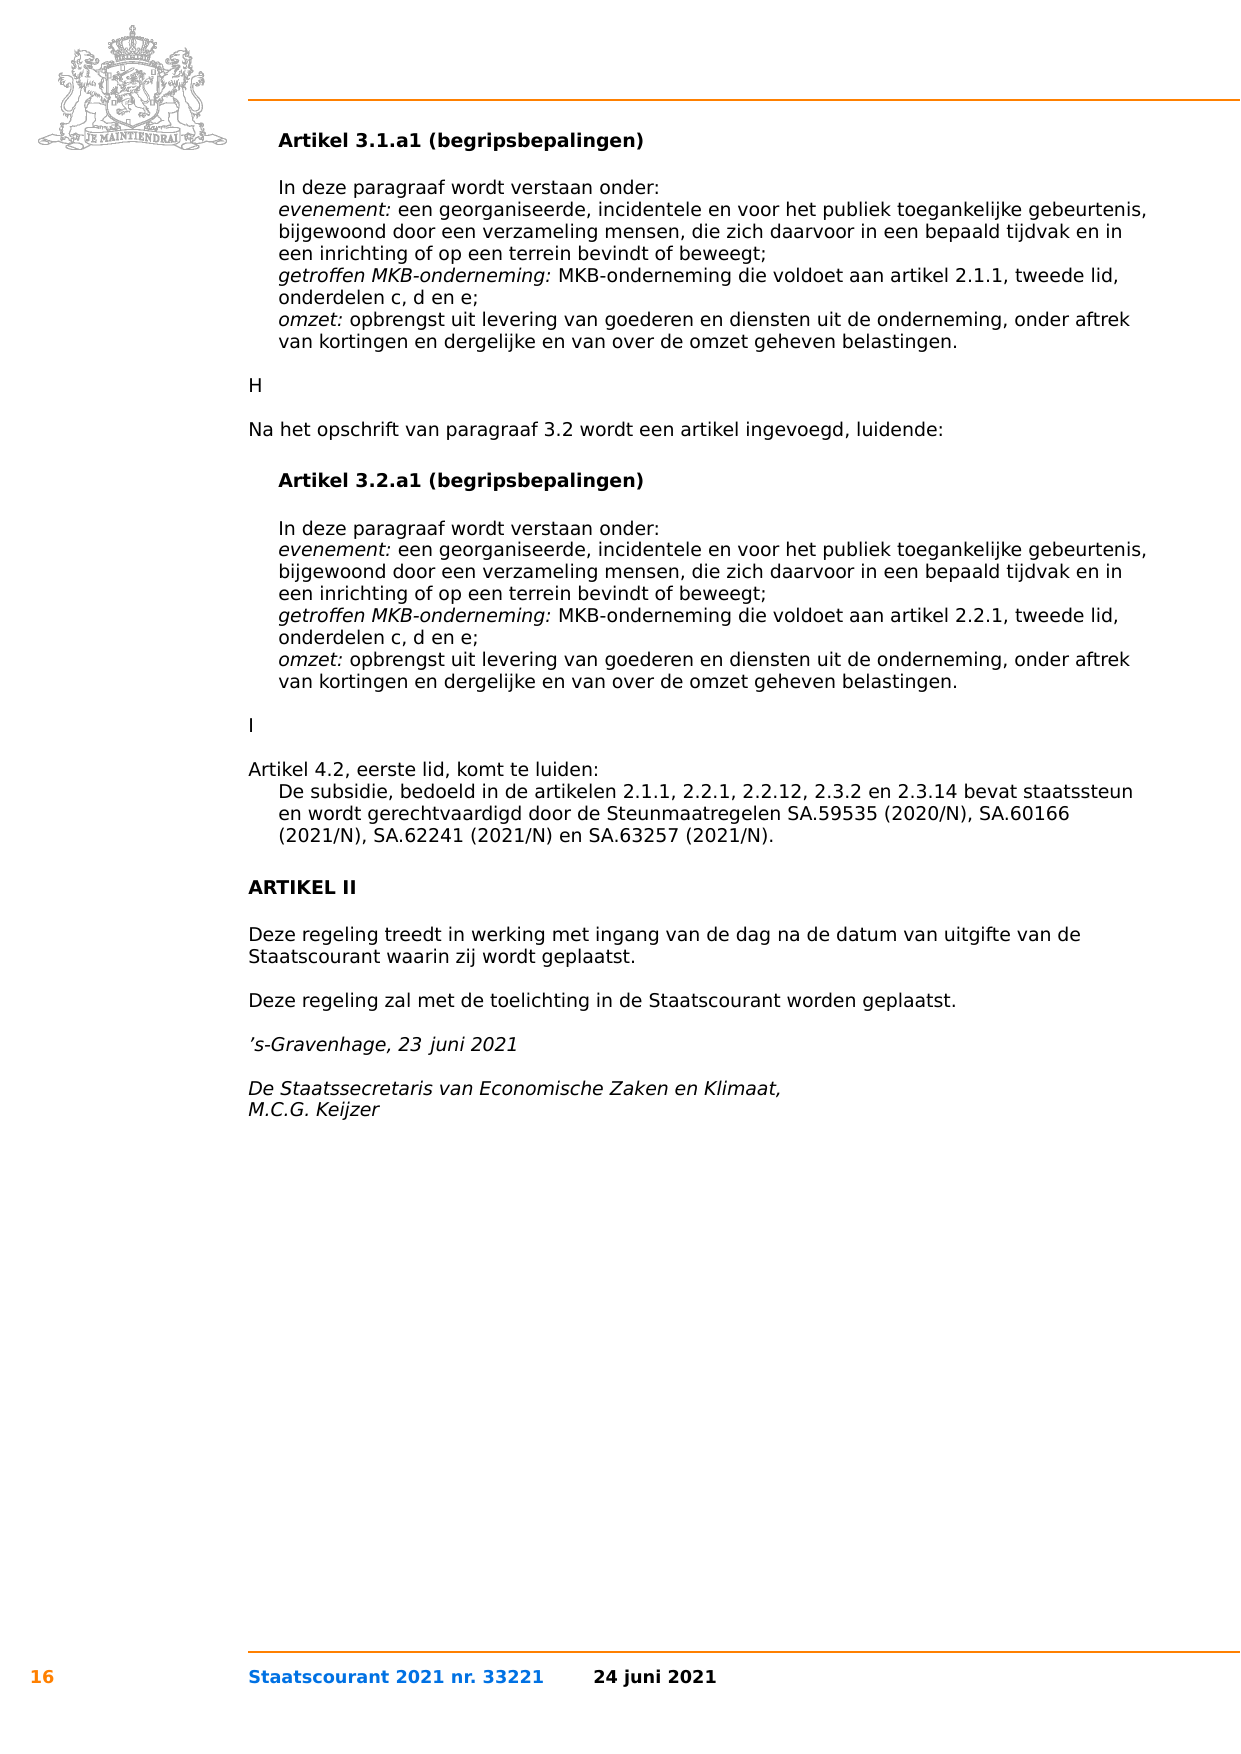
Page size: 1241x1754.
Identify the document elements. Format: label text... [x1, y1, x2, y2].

text Deze regeling treedt in werking met ingang van de dag na de datum van uitgifte van de Staatscourant waarin zij wordt geplaatst. [248, 924, 1163, 968]
text De subsidie, bedoeld in de artikelen 2.1.1, 2.2.1, 2.2.12, 2.3.2 en 2.3.14 bevat staatssteun en wordt gerechtvaardigd door de Steunmaatregelen SA.59535 (2020/N), SA.60166 (2021/N), SA.62241 (2021/N) en SA.63257 (2021/N). [278, 781, 1163, 847]
text De Staatssecretaris van Economische Zaken en Klimaat, M.C.G. Keijzer [248, 1077, 1163, 1121]
text omzet: opbrengst uit levering van goederen en diensten uit de onderneming, onder aftrek van kortingen en dergelijke en van over de omzet geheven belastingen. [278, 649, 1163, 693]
subtitle Artikel 3.1.a1 (begripsbepalingen) [278, 130, 1163, 152]
subtitle ARTIKEL II [248, 877, 1163, 899]
text Deze regeling zal met de toelichting in de Staatscourant worden geplaatst. [248, 990, 1163, 1012]
text evenement: een georganiseerde, incidentele en voor het publiek toegankelijke gebeurtenis, bijgewoond door een verzameling mensen, die zich daarvoor in een bepaald tijdvak en in een inrichting of op een terrein bevindt of beweegt; [278, 539, 1163, 605]
text In deze paragraaf wordt verstaan onder: [278, 517, 1163, 539]
text omzet: opbrengst uit levering van goederen en diensten uit de onderneming, onder aftrek van kortingen en dergelijke en van over de omzet geheven belastingen. [278, 309, 1163, 353]
text H [248, 374, 1163, 397]
picture [38, 25, 227, 150]
text ’s-Gravenhage, 23 juni 2021 [248, 1033, 1163, 1056]
text Artikel 4.2, eerste lid, komt te luiden: [248, 759, 1163, 781]
text In deze paragraaf wordt verstaan onder: [278, 177, 1163, 199]
text getroffen MKB-onderneming: MKB-onderneming die voldoet aan artikel 2.1.1, tweede lid, onderdelen c, d en e; [278, 265, 1163, 309]
text Na het opschrift van paragraaf 3.2 wordt een artikel ingevoegd, luidende: [248, 418, 1163, 440]
text evenement: een georganiseerde, incidentele en voor het publiek toegankelijke gebeurtenis, bijgewoond door een verzameling mensen, die zich daarvoor in een bepaald tijdvak en in een inrichting of op een terrein bevindt of beweegt; [278, 199, 1163, 265]
subtitle Artikel 3.2.a1 (begripsbepalingen) [278, 470, 1163, 492]
text getroffen MKB-onderneming: MKB-onderneming die voldoet aan artikel 2.2.1, tweede lid, onderdelen c, d en e; [278, 605, 1163, 649]
text I [248, 715, 1163, 737]
